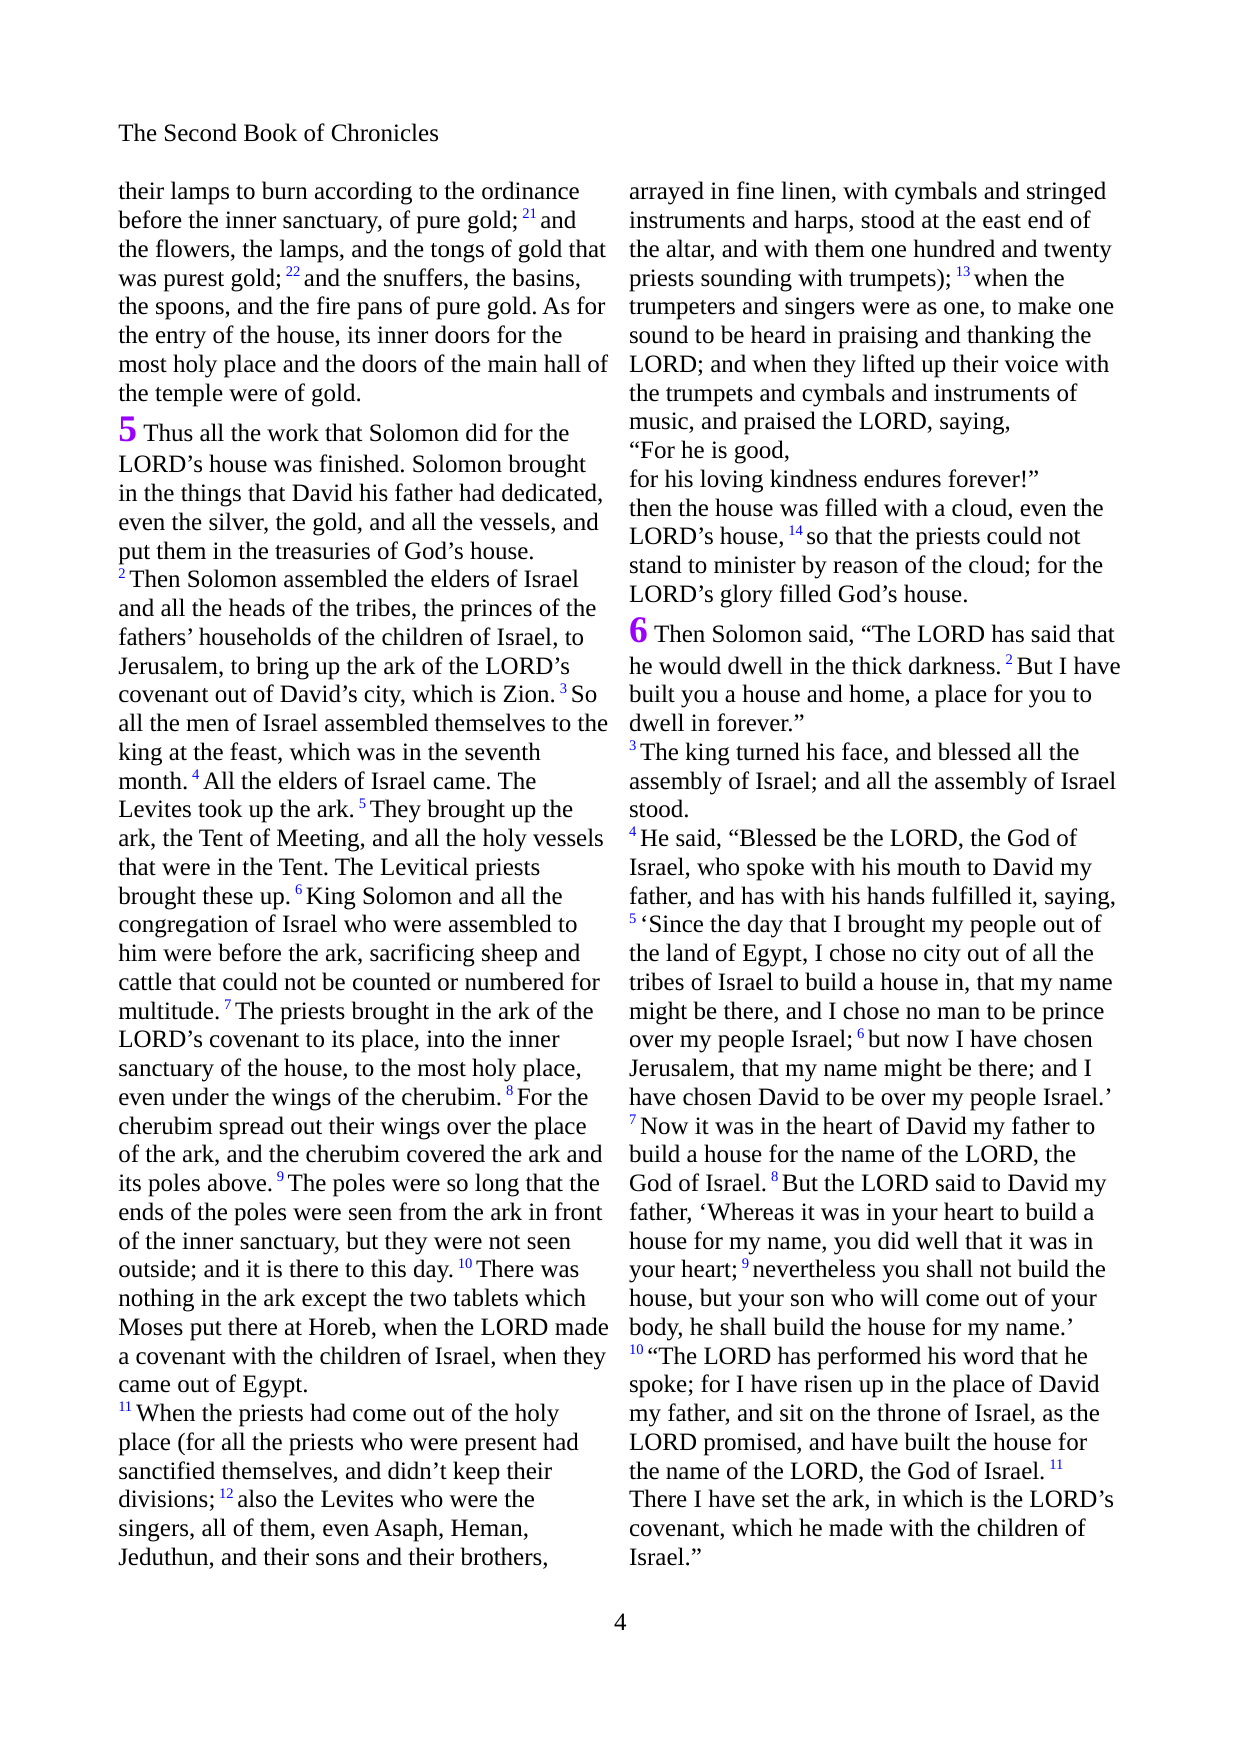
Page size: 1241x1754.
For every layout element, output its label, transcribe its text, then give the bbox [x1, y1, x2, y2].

text then the house was filled with a cloud, even the LORD’s house, 14 so that the priests could not stand to minister by reason of the cloud; for the LORD’s glory filled God’s house. [629, 493, 1122, 608]
text 2 Then Solomon assembled the elders of Israel and all the heads of the tribes, the princes of the fathers’ households of the children of Israel, to Jerusalem, to bring up the ark of the LORD’s covenant out of David’s city, which is Zion. 3 So all the men of Israel assembled themselves to the king at the feast, which was in the seventh month. 4 All the elders of Israel came. The Levites took up the ark. 5 They brought up the ark, the Tent of Meeting, and all the holy vessels that were in the Tent. The Levitical priests brought these up. 6 King Solomon and all the congregation of Israel who were assembled to him were before the ark, sacrificing sheep and cattle that could not be counted or numbered for multitude. 7 The priests brought in the ark of the LORD’s covenant to its place, into the inner sanctuary of the house, to the most holy place, even under the wings of the cherubim. 8 For the cherubim spread out their wings over the place of the ark, and the cherubim covered the ark and its poles above. 9 The poles were so long that the ends of the poles were seen from the ark in front of the inner sanctuary, but they were not seen outside; and it is there to this day. 10 There was nothing in the ark except the two tablets which Moses put there at Horeb, when the LORD made a covenant with the children of Israel, when they came out of Egypt. [118, 564, 611, 1398]
text 4 He said, “Blessed be the LORD, the God of Israel, who spoke with his mouth to David my father, and has with his hands fulfilled it, saying, 5 ‘Since the day that I brought my people out of the land of Egypt, I chose no city out of all the tribes of Israel to build a house in, that my name might be there, and I chose no man to be prince over my people Israel; 6 but now I have chosen Jerusalem, that my name might be there; and I have chosen David to be over my people Israel.’ 7 Now it was in the heart of David my father to build a house for the name of the LORD, the God of Israel. 8 But the LORD said to David my father, ‘Whereas it was in your heart to build a house for my name, you did well that it was in your heart; 9 nevertheless you shall not build the house, but your son who will come out of your body, he shall build the house for my name.’ [629, 823, 1122, 1341]
text 3 The king turned his face, and blessed all the assembly of Israel; and all the assembly of Israel stood. [629, 737, 1122, 823]
text their lamps to burn according to the ordinance before the inner sanctuary, of pure gold; 21 and the flowers, the lamps, and the tongs of gold that was purest gold; 22 and the snuffers, the basins, the spoons, and the fire pans of pure gold. As for the entry of the house, its inner doors for the most holy place and the doors of the main hall of the temple were of gold. [118, 176, 611, 406]
text arrayed in fine linen, with cymbals and stringed instruments and harps, stood at the east end of the altar, and with them one hundred and twenty priests sounding with trumpets); 13 when the trumpeters and singers were as one, to make one sound to be heard in praising and thanking the LORD; and when they lifted up their voice with the trumpets and cymbals and instruments of music, and praised the LORD, saying, [629, 176, 1122, 435]
text “For he is good, [629, 435, 1122, 464]
text 6 Then Solomon said, “The LORD has said that he would dwell in the thick darkness. 2 But I have built you a house and home, a place for you to dwell in forever.” [629, 608, 1122, 737]
text 5 Thus all the work that Solomon did for the LORD’s house was finished. Solomon brought in the things that David his father had dedicated, even the silver, the gold, and all the vessels, and put them in the treasuries of God’s house. [118, 406, 611, 564]
text 11 When the priests had come out of the holy place (for all the priests who were present had sanctified themselves, and didn’t keep their divisions; 12 also the Levites who were the singers, all of them, even Asaph, Heman, Jeduthun, and their sons and their brothers, [118, 1398, 611, 1571]
text for his loving kindness endures forever!” [629, 464, 1122, 493]
text 10 “The LORD has performed his word that he spoke; for I have risen up in the place of David my father, and sit on the throne of Israel, as the LORD promised, and have built the house for the name of the LORD, the God of Israel. 11 There I have set the ark, in which is the LORD’s covenant, which he made with the children of Israel.” [629, 1341, 1122, 1571]
